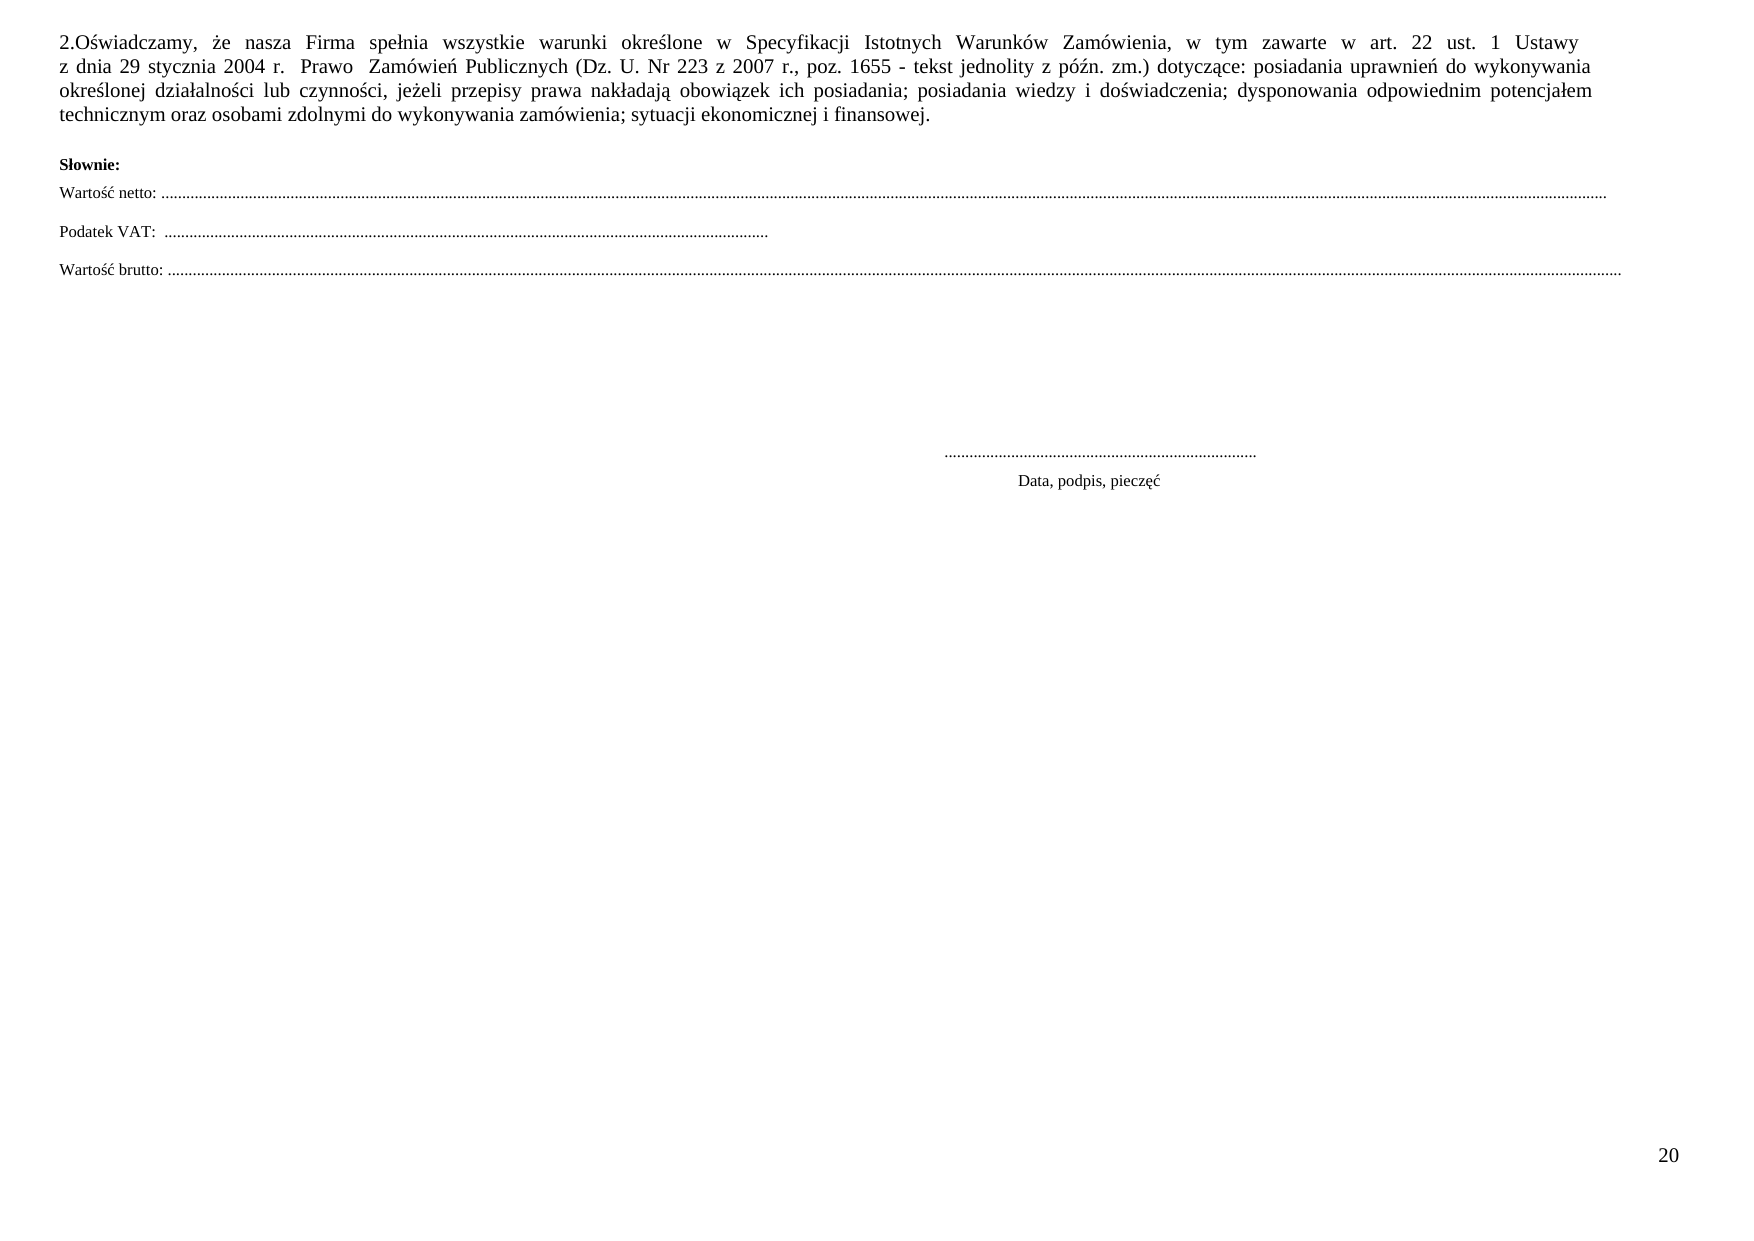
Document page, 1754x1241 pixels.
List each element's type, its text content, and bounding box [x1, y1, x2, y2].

text Data, podpis, pieczęć [59, 471, 1679, 490]
text Wartość brutto: ............................................................................................................................................................................................................................................................................................................................................................. [59, 260, 1679, 279]
text 2.Oświadczamy, że nasza Firma spełnia wszystkie warunki określone w Specyfikacji Istotnych Warunków Zamówienia, w tym zawarte w art. 22 ust. 1 Ustawy z dnia 29 stycznia 2004 r. Prawo Zamówień Publicznych (Dz. U. Nr 223 z 2007 r., poz. 1655 - tekst jednolity z późn. zm.) dotyczące: posiadania uprawnień do wykonywania określonej działalności lub czynności, jeżeli przepisy prawa nakładają obowiązek ich posiadania; posiadania wiedzy i doświadczenia; dysponowania odpowiednim potencjałem technicznym oraz osobami zdolnymi do wykonywania zamówienia; sytuacji ekonomicznej i finansowej. [59, 29, 1595, 126]
text Wartość netto: ........................................................................................................................................................................................................................................................................................................................................................... [59, 183, 1679, 202]
text Słownie: [59, 154, 1679, 174]
text Podatek VAT: ................................................................................................................................................. [59, 222, 1679, 241]
text ........................................................................... [870, 442, 1679, 461]
